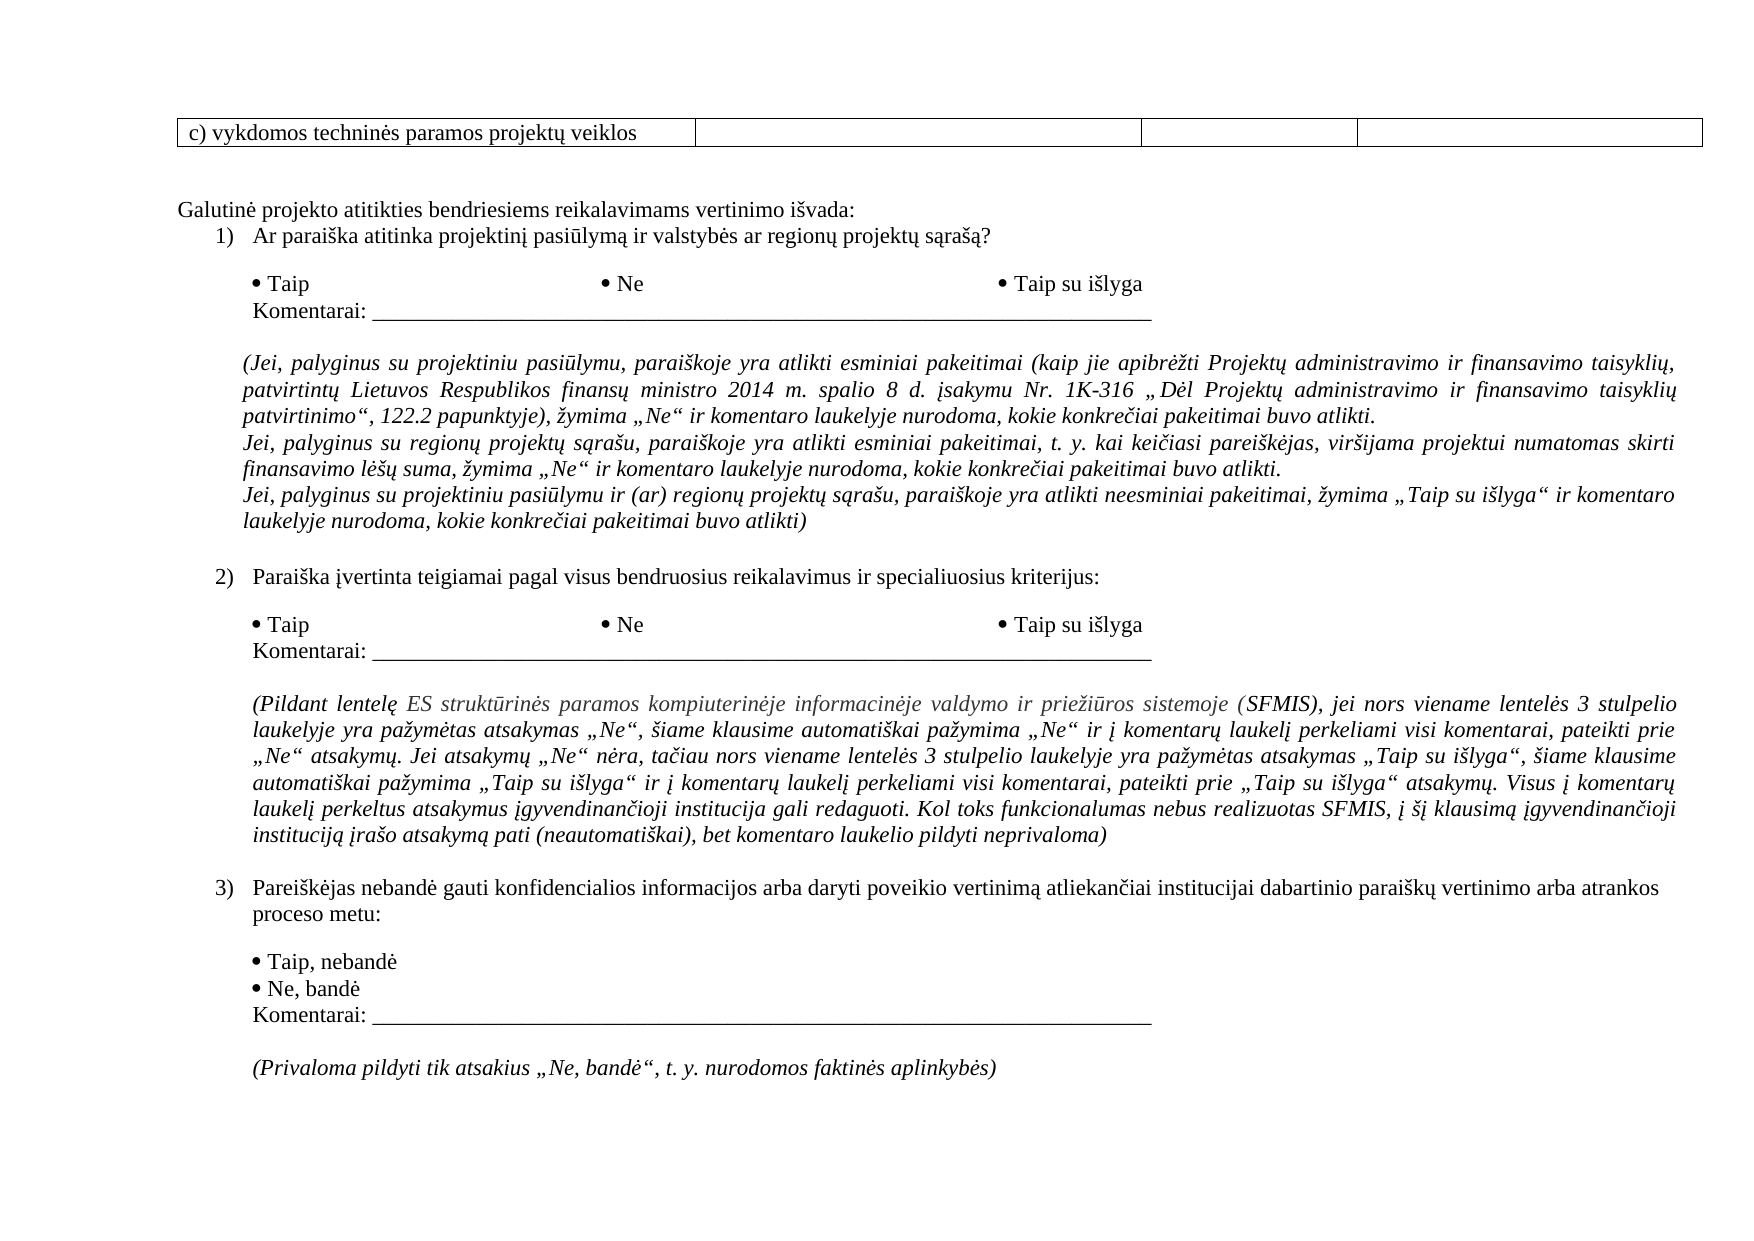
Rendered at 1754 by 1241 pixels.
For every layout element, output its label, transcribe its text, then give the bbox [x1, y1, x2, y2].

text Galutinė projekto atitikties bendriesiems reikalavimams vertinimo išvada: [177, 196, 1680, 222]
text  Taip  Ne  Taip su išlyga [252, 611, 1680, 637]
table_cell [696, 119, 1141, 146]
text Komentarai: ____________________________________________________________________ [252, 1001, 1680, 1027]
text Jei, palyginus su regionų projektų sąrašu, paraiškoje yra atlikti esminiai pakeitimai, t. y. kai keičiasi pareiškėjas, viršijama projektui numatomas skirti finansavimo lėšų suma, žymima „Ne“ ir komentaro laukelyje nurodoma, kokie konkrečiai pakeitimai buvo atlikti. [243, 428, 1680, 481]
text  Taip  Ne  Taip su išlyga [252, 270, 1680, 297]
text 1) Ar paraiška atitinka projektinį pasiūlymą ir valstybės ar regionų projektų sąrašą? [215, 222, 1680, 249]
text  Ne, bandė [252, 975, 1680, 1001]
text 2) Paraiška įvertinta teigiamai pagal visus bendruosius reikalavimus ir specialiuosius kriterijus: [215, 563, 1680, 589]
table_cell c) vykdomos techninės paramos projektų veiklos [178, 119, 695, 146]
text (Privaloma pildyti tik atsakius „Ne, bandė“, t. y. nurodomos faktinės aplinkybės) [252, 1054, 1680, 1080]
text 3) Pareiškėjas nebandė gauti konfidencialios informacijos arba daryti poveikio vertinimą atliekančiai institucijai dabartinio paraiškų vertinimo arba atrankos proceso metu: [215, 874, 1680, 927]
table_cell [1142, 119, 1357, 146]
table_cell [1358, 119, 1702, 146]
text Jei, palyginus su projektiniu pasiūlymu ir (ar) regionų projektų sąrašu, paraiškoje yra atlikti neesminiai pakeitimai, žymima „Taip su išlyga“ ir komentaro laukelyje nurodoma, kokie konkrečiai pakeitimai buvo atlikti) [243, 481, 1680, 534]
text (Jei, palyginus su projektiniu pasiūlymu, paraiškoje yra atlikti esminiai pakeitimai (kaip jie apibrėžti Projektų administravimo ir finansavimo taisyklių, patvirtintų Lietuvos Respublikos finansų ministro 2014 m. spalio 8 d. įsakymu Nr. 1K-316 „Dėl Projektų administravimo ir finansavimo taisyklių patvirtinimo“, 122.2 papunktyje), žymima „Ne“ ir komentaro laukelyje nurodoma, kokie konkrečiai pakeitimai buvo atlikti. [243, 349, 1680, 428]
text (Pildant lentelę ES struktūrinės paramos kompiuterinėje informacinėje valdymo ir priežiūros sistemoje (SFMIS), jei nors viename lentelės 3 stulpelio laukelyje yra pažymėtas atsakymas „Ne“, šiame klausime automatiškai pažymima „Ne“ ir į komentarų laukelį perkeliami visi komentarai, pateikti prie „Ne“ atsakymų. Jei atsakymų „Ne“ nėra, tačiau nors viename lentelės 3 stulpelio laukelyje yra pažymėtas atsakymas „Taip su išlyga“, šiame klausime automatiškai pažymima „Taip su išlyga“ ir į komentarų laukelį perkeliami visi komentarai, pateikti prie „Taip su išlyga“ atsakymų. Visus į komentarų laukelį perkeltus atsakymus įgyvendinančioji institucija gali redaguoti. Kol toks funkcionalumas nebus realizuotas SFMIS, į šį klausimą įgyvendinančioji instituciją įrašo atsakymą pati (neautomatiškai), bet komentaro laukelio pildyti neprivaloma) [252, 690, 1680, 848]
text  Taip, nebandė [252, 948, 1680, 975]
text Komentarai: ____________________________________________________________________ [252, 637, 1680, 663]
text Komentarai: ____________________________________________________________________ [252, 297, 1680, 323]
